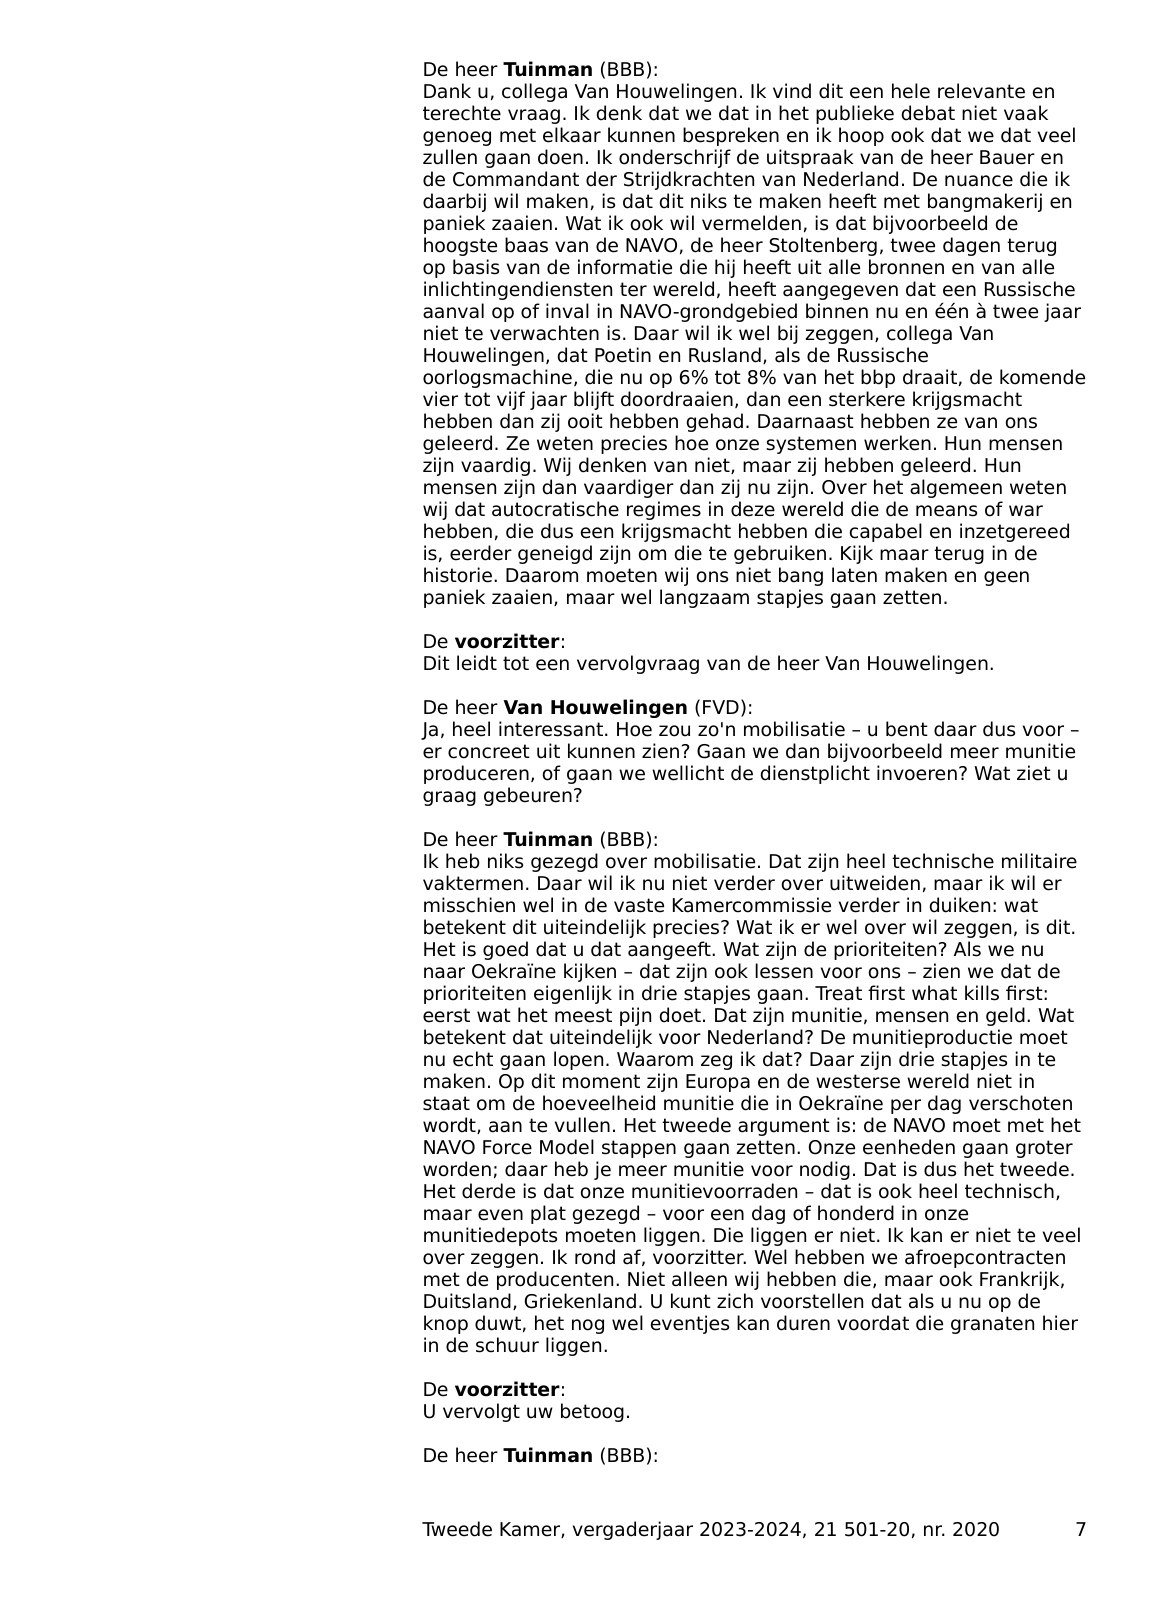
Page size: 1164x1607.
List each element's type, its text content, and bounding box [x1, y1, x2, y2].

text Dit leidt tot een vervolgvraag van de heer Van Houwelingen. [422, 653, 1087, 675]
text De heer Tuinman (BBB): [422, 829, 1087, 851]
text De heer Tuinman (BBB): [422, 1445, 1087, 1467]
text U vervolgt uw betoog. [422, 1401, 1087, 1423]
text De voorzitter: [422, 1379, 1087, 1401]
text De voorzitter: [422, 631, 1087, 653]
text Ik heb niks gezegd over mobilisatie. Dat zijn heel technische militaire vaktermen. Daar wil ik nu niet verder over uitweiden, maar ik wil er misschien wel in de vaste Kamercommissie verder in duiken: wat betekent dit uiteindelijk precies? Wat ik er wel over wil zeggen, is dit. Het is goed dat u dat aangeeft. Wat zijn de prioriteiten? Als we nu naar Oekraïne kijken – dat zijn ook lessen voor ons – zien we dat de prioriteiten eigenlijk in drie stapjes gaan. Treat first what kills first: eerst wat het meest pijn doet. Dat zijn munitie, mensen en geld. Wat betekent dat uiteindelijk voor Nederland? De munitieproductie moet nu echt gaan lopen. Waarom zeg ik dat? Daar zijn drie stapjes in te maken. Op dit moment zijn Europa en de westerse wereld niet in staat om de hoeveelheid munitie die in Oekraïne per dag verschoten wordt, aan te vullen. Het tweede argument is: de NAVO moet met het NAVO Force Model stappen gaan zetten. Onze eenheden gaan groter worden; daar heb je meer munitie voor nodig. Dat is dus het tweede. Het derde is dat onze munitievoorraden – dat is ook heel technisch, maar even plat gezegd – voor een dag of honderd in onze munitiedepots moeten liggen. Die liggen er niet. Ik kan er niet te veel over zeggen. Ik rond af, voorzitter. Wel hebben we afroepcontracten met de producenten. Niet alleen wij hebben die, maar ook Frankrijk, Duitsland, Griekenland. U kunt zich voorstellen dat als u nu op de knop duwt, het nog wel eventjes kan duren voordat die granaten hier in de schuur liggen. [422, 851, 1087, 1356]
text De heer Van Houwelingen (FVD): [422, 697, 1087, 719]
text Dank u, collega Van Houwelingen. Ik vind dit een hele relevante en terechte vraag. Ik denk dat we dat in het publieke debat niet vaak genoeg met elkaar kunnen bespreken en ik hoop ook dat we dat veel zullen gaan doen. Ik onderschrijf de uitspraak van de heer Bauer en de Commandant der Strijdkrachten van Nederland. De nuance die ik daarbij wil maken, is dat dit niks te maken heeft met bangmakerij en paniek zaaien. Wat ik ook wil vermelden, is dat bijvoorbeeld de hoogste baas van de NAVO, de heer Stoltenberg, twee dagen terug op basis van de informatie die hij heeft uit alle bronnen en van alle inlichtingendiensten ter wereld, heeft aangegeven dat een Russische aanval op of inval in NAVO-grondgebied binnen nu en één à twee jaar niet te verwachten is. Daar wil ik wel bij zeggen, collega Van Houwelingen, dat Poetin en Rusland, als de Russische oorlogsmachine, die nu op 6% tot 8% van het bbp draait, de komende vier tot vijf jaar blijft doordraaien, dan een sterkere krijgsmacht hebben dan zij ooit hebben gehad. Daarnaast hebben ze van ons geleerd. Ze weten precies hoe onze systemen werken. Hun mensen zijn vaardig. Wij denken van niet, maar zij hebben geleerd. Hun mensen zijn dan vaardiger dan zij nu zijn. Over het algemeen weten wij dat autocratische regimes in deze wereld die de means of war hebben, die dus een krijgsmacht hebben die capabel en inzetgereed is, eerder geneigd zijn om die te gebruiken. Kijk maar terug in de historie. Daarom moeten wij ons niet bang laten maken en geen paniek zaaien, maar wel langzaam stapjes gaan zetten. [422, 81, 1087, 608]
text De heer Tuinman (BBB): [422, 59, 1087, 81]
text Ja, heel interessant. Hoe zou zo'n mobilisatie – u bent daar dus voor – er concreet uit kunnen zien? Gaan we dan bijvoorbeeld meer munitie produceren, of gaan we wellicht de dienstplicht invoeren? Wat ziet u graag gebeuren? [422, 719, 1087, 807]
